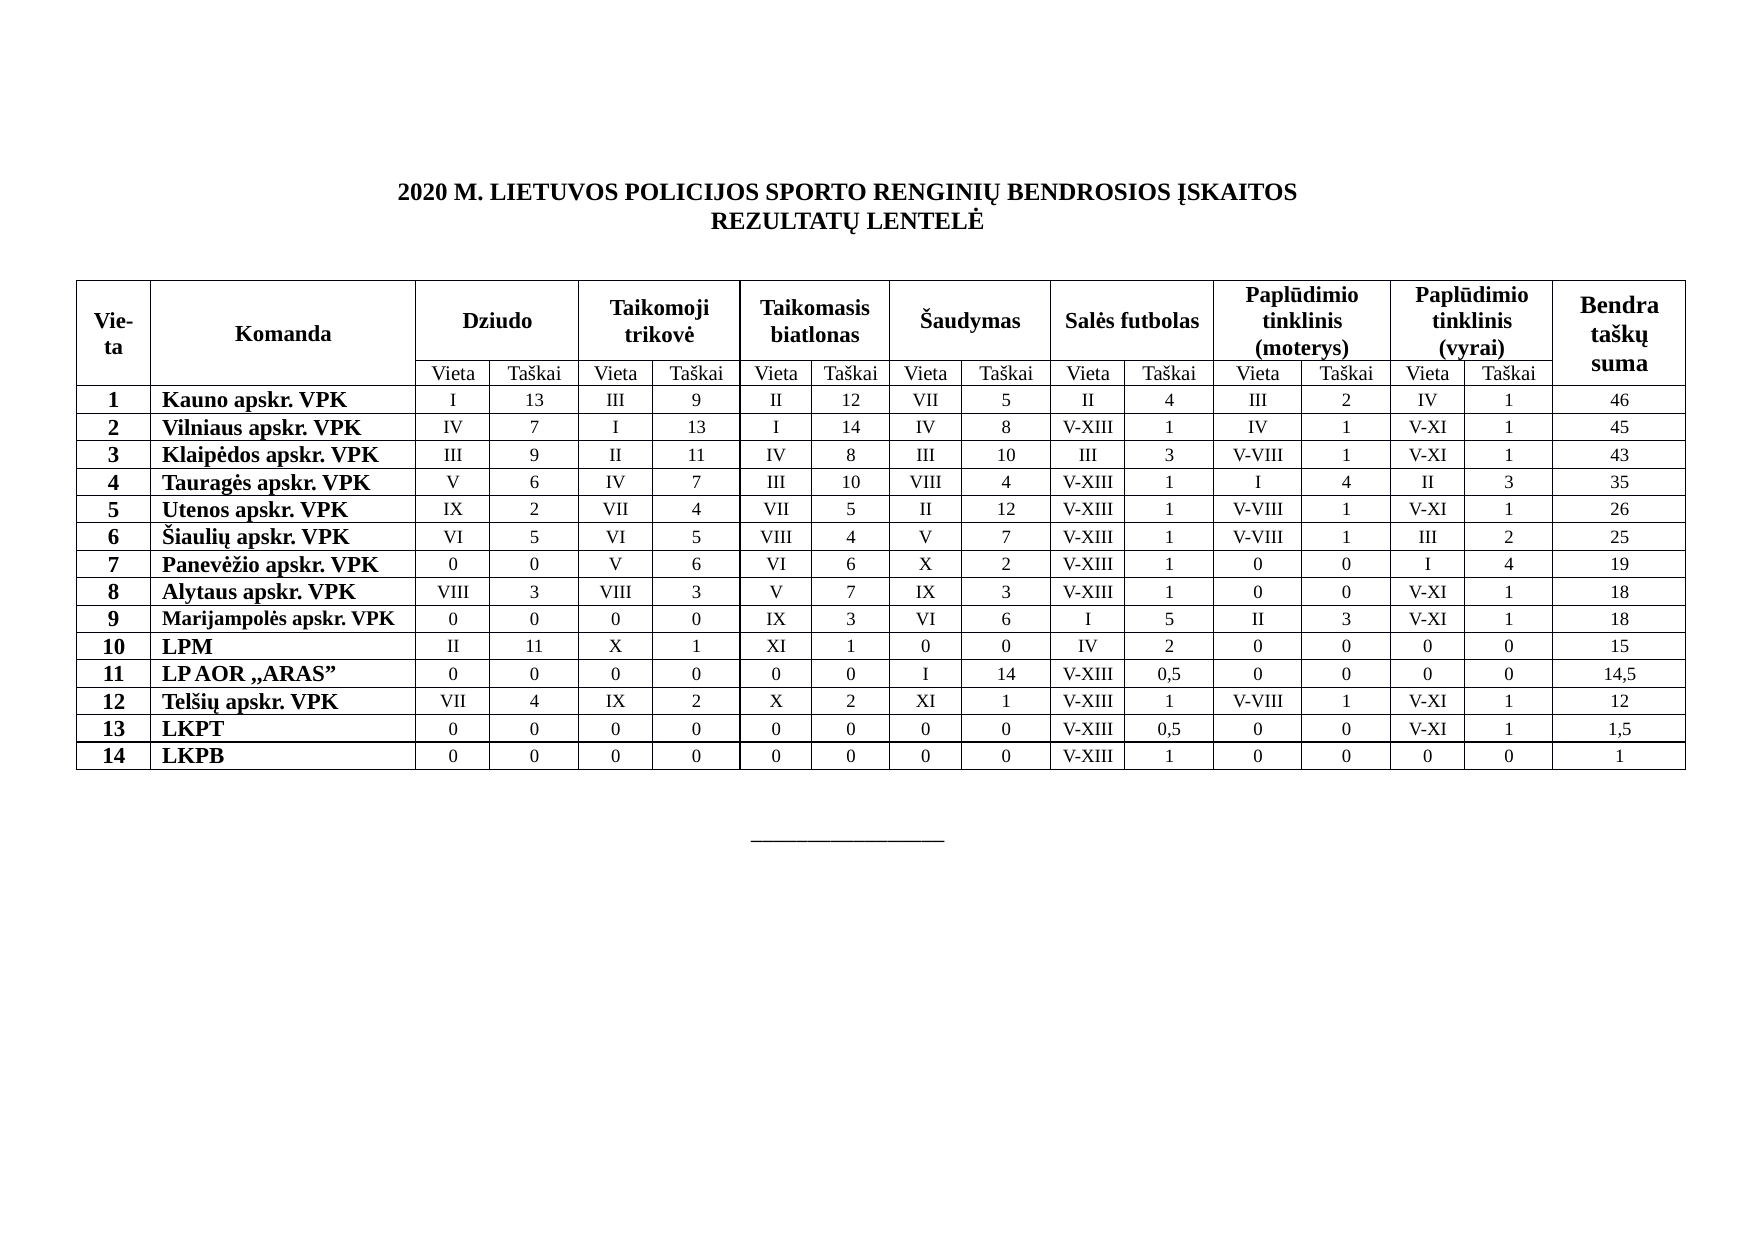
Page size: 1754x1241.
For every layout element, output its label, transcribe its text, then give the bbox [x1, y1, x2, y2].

table_cell 1 [1125, 523, 1213, 550]
table_cell 3 [1302, 606, 1390, 632]
table_cell 0 [1214, 743, 1301, 769]
table_cell 0 [416, 743, 489, 769]
table_cell 1 [1125, 688, 1213, 714]
table_cell IV [579, 469, 652, 495]
table_cell 45 [1553, 414, 1685, 440]
table_cell 0 [962, 633, 1050, 659]
table_cell 9 [77, 606, 150, 632]
table_cell 10 [77, 633, 150, 659]
table_cell 3 [962, 578, 1050, 604]
table_cell 46 [1553, 386, 1685, 413]
table_cell V-VIII [1214, 688, 1301, 714]
table_cell I [1214, 469, 1301, 495]
table_cell 0 [653, 660, 739, 687]
table_cell 2 [1125, 633, 1213, 659]
text _________________ [118, 817, 1577, 845]
table_cell IV [890, 414, 961, 440]
table_header Salės futbolas [1051, 281, 1213, 360]
table_cell 7 [490, 414, 578, 440]
table_cell 0 [490, 551, 578, 577]
table_cell V-VIII [1214, 496, 1301, 522]
table_cell 0 [812, 743, 889, 769]
table_cell 13 [77, 715, 150, 741]
table_cell VII [741, 496, 811, 522]
table_cell Tauragės apskr. VPK [151, 469, 415, 495]
table_cell II [1214, 606, 1301, 632]
table_cell 1 [1125, 469, 1213, 495]
table_cell Vieta [579, 361, 652, 385]
text 2020 M. LIETUVOS POLICIJOS SPORTO RENGINIŲ BENDROSIOS ĮSKAITOS [118, 177, 1577, 206]
table_cell 0 [962, 715, 1050, 741]
table_cell Taškai [653, 361, 739, 385]
table_cell 4 [1302, 469, 1390, 495]
table_cell III [1391, 523, 1464, 550]
table_cell X [741, 688, 811, 714]
table_cell LKPT [151, 715, 415, 741]
table_cell 10 [812, 469, 889, 495]
table_cell II [1391, 469, 1464, 495]
table_cell 0 [1391, 633, 1464, 659]
table_cell Marijampolės apskr. VPK [151, 606, 415, 632]
table_cell II [416, 633, 489, 659]
table_cell Taškai [962, 361, 1050, 385]
table_cell 6 [962, 606, 1050, 632]
table_cell 1 [1125, 551, 1213, 577]
table_cell 4 [812, 523, 889, 550]
table_cell 3 [77, 441, 150, 467]
table_cell VI [416, 523, 489, 550]
table_cell IX [890, 578, 961, 604]
table_cell 0 [1302, 743, 1390, 769]
table_cell Kauno apskr. VPK [151, 386, 415, 413]
table_cell 1 [1302, 688, 1390, 714]
table_cell 19 [1553, 551, 1685, 577]
table_cell Telšių apskr. VPK [151, 688, 415, 714]
table_cell 0 [579, 743, 652, 769]
table_cell Vieta [1214, 361, 1301, 385]
table_cell 2 [653, 688, 739, 714]
table_cell 0 [1214, 551, 1301, 577]
table_cell 1 [1465, 606, 1552, 632]
table_cell 0 [1302, 551, 1390, 577]
table_cell V-XI [1391, 578, 1464, 604]
table_cell 5 [653, 523, 739, 550]
table_cell 6 [812, 551, 889, 577]
table_cell 3 [653, 578, 739, 604]
table_cell 0 [1302, 578, 1390, 604]
table_cell X [890, 551, 961, 577]
table_cell 2 [1465, 523, 1552, 550]
table_cell III [579, 386, 652, 413]
table_cell 1 [1125, 743, 1213, 769]
table_cell LKPB [151, 743, 415, 769]
table_cell 0 [741, 715, 811, 741]
table_cell 0 [490, 660, 578, 687]
table_cell 18 [1553, 606, 1685, 632]
table_cell 0 [812, 660, 889, 687]
table_cell V-VIII [1214, 441, 1301, 467]
table_cell V-XIII [1051, 414, 1124, 440]
table_cell VIII [741, 523, 811, 550]
table_cell I [579, 414, 652, 440]
table_cell VI [579, 523, 652, 550]
table_cell LPM [151, 633, 415, 659]
table_cell 15 [1553, 633, 1685, 659]
table_cell 12 [962, 496, 1050, 522]
table_cell 1 [1302, 523, 1390, 550]
table_cell 0 [741, 660, 811, 687]
table_cell 0,5 [1125, 715, 1213, 741]
text REZULTATŲ LENTELĖ [118, 206, 1577, 235]
table_header Šaudymas [890, 281, 1050, 360]
table_cell 2 [962, 551, 1050, 577]
table_cell II [579, 441, 652, 467]
table_cell Vieta [1391, 361, 1464, 385]
table_cell 0 [1465, 633, 1552, 659]
table_cell 13 [653, 414, 739, 440]
table_cell 1 [1302, 496, 1390, 522]
table_cell 0 [579, 660, 652, 687]
table_cell IX [741, 606, 811, 632]
table_cell VI [741, 551, 811, 577]
table_cell 1 [1465, 414, 1552, 440]
table_cell V [416, 469, 489, 495]
table_cell 1 [1125, 578, 1213, 604]
table_cell V-XIII [1051, 743, 1124, 769]
table_cell 0 [1214, 578, 1301, 604]
table_cell II [890, 496, 961, 522]
table_cell 1 [1465, 386, 1552, 413]
table_cell 3 [812, 606, 889, 632]
table_cell IV [1214, 414, 1301, 440]
table_cell 0 [741, 743, 811, 769]
table_cell III [741, 469, 811, 495]
table_cell 3 [1465, 469, 1552, 495]
table_cell 0 [1465, 743, 1552, 769]
table_cell 0 [890, 743, 961, 769]
table_cell 0 [653, 606, 739, 632]
table_cell 8 [77, 578, 150, 604]
table_cell 25 [1553, 523, 1685, 550]
table_cell V [579, 551, 652, 577]
table_cell IV [1391, 386, 1464, 413]
table_header Taikomoji trikovė [579, 281, 739, 360]
table_cell 4 [490, 688, 578, 714]
table_cell 11 [653, 441, 739, 467]
table_cell VIII [579, 578, 652, 604]
table_cell 11 [490, 633, 578, 659]
table_cell I [1391, 551, 1464, 577]
table_cell Utenos apskr. VPK [151, 496, 415, 522]
table_cell 2 [812, 688, 889, 714]
table_cell VIII [416, 578, 489, 604]
table_cell 8 [812, 441, 889, 467]
table_cell Vieta [1051, 361, 1124, 385]
table_cell 9 [490, 441, 578, 467]
table_cell Taškai [1302, 361, 1390, 385]
table_cell 14 [77, 743, 150, 769]
table_cell VII [890, 386, 961, 413]
table_cell 1 [77, 386, 150, 413]
table_cell 26 [1553, 496, 1685, 522]
table_cell 0,5 [1125, 660, 1213, 687]
table_header Dziudo [416, 281, 578, 360]
table_cell 6 [490, 469, 578, 495]
table_cell 12 [812, 386, 889, 413]
table_cell Alytaus apskr. VPK [151, 578, 415, 604]
table_cell 1 [1465, 441, 1552, 467]
table_cell VII [579, 496, 652, 522]
table_cell 0 [416, 606, 489, 632]
table_cell 0 [490, 743, 578, 769]
table_cell 0 [1391, 743, 1464, 769]
table_cell 14,5 [1553, 660, 1685, 687]
table_cell 2 [490, 496, 578, 522]
table_cell 0 [653, 743, 739, 769]
table_cell 1 [1465, 688, 1552, 714]
table_cell 0 [1465, 660, 1552, 687]
table_cell V-XIII [1051, 715, 1124, 741]
table_cell 12 [1553, 688, 1685, 714]
table_cell 4 [77, 469, 150, 495]
table_cell 0 [490, 606, 578, 632]
table_cell 1 [1125, 496, 1213, 522]
table_cell 5 [962, 386, 1050, 413]
table_cell V-XI [1391, 496, 1464, 522]
table_cell 0 [1302, 660, 1390, 687]
table_cell 0 [1214, 633, 1301, 659]
table_header Paplūdimio tinklinis (vyrai) [1391, 281, 1552, 360]
table_cell 7 [653, 469, 739, 495]
table_cell 5 [812, 496, 889, 522]
table_cell V-XI [1391, 441, 1464, 467]
table_cell V-XIII [1051, 660, 1124, 687]
table_cell V-XIII [1051, 496, 1124, 522]
table_cell III [416, 441, 489, 467]
table_cell 12 [77, 688, 150, 714]
table_cell Taškai [1125, 361, 1213, 385]
table_cell II [741, 386, 811, 413]
table_cell 6 [77, 523, 150, 550]
table_cell Taškai [1465, 361, 1552, 385]
table_cell X [579, 633, 652, 659]
table_cell 1,5 [1553, 715, 1685, 741]
table_cell V-XI [1391, 414, 1464, 440]
table_cell III [1051, 441, 1124, 467]
table_cell 5 [490, 523, 578, 550]
table_cell I [890, 660, 961, 687]
table_cell 0 [1302, 715, 1390, 741]
table_cell 0 [1302, 633, 1390, 659]
table_cell 1 [1465, 496, 1552, 522]
table_cell IX [579, 688, 652, 714]
table_cell V [741, 578, 811, 604]
table_cell VIII [890, 469, 961, 495]
table_cell 5 [77, 496, 150, 522]
table_cell IV [741, 441, 811, 467]
table_cell VII [416, 688, 489, 714]
table_cell 3 [1125, 441, 1213, 467]
table_cell 0 [490, 715, 578, 741]
table_cell I [416, 386, 489, 413]
table_cell 0 [416, 551, 489, 577]
table_cell XI [741, 633, 811, 659]
table_cell Vilniaus apskr. VPK [151, 414, 415, 440]
table_cell 1 [1125, 414, 1213, 440]
table_cell 13 [490, 386, 578, 413]
table_cell 2 [77, 414, 150, 440]
table_cell IV [416, 414, 489, 440]
table_cell 7 [77, 551, 150, 577]
table_cell 0 [1391, 660, 1464, 687]
table_cell 4 [653, 496, 739, 522]
table_cell 1 [653, 633, 739, 659]
table_cell 0 [962, 743, 1050, 769]
table_cell 3 [490, 578, 578, 604]
table_cell LP AOR ,,ARAS” [151, 660, 415, 687]
table_cell 0 [1214, 660, 1301, 687]
table_cell IX [416, 496, 489, 522]
table_cell 1 [962, 688, 1050, 714]
table_cell 0 [579, 606, 652, 632]
table_cell 0 [653, 715, 739, 741]
table_cell Klaipėdos apskr. VPK [151, 441, 415, 467]
table_cell VI [890, 606, 961, 632]
table_cell 2 [1302, 386, 1390, 413]
table_cell 1 [1465, 715, 1552, 741]
table_cell V-XI [1391, 715, 1464, 741]
table_cell II [1051, 386, 1124, 413]
table_cell 1 [1302, 441, 1390, 467]
table_cell I [1051, 606, 1124, 632]
table_cell 4 [1465, 551, 1552, 577]
table_cell 1 [812, 633, 889, 659]
table_cell 0 [890, 715, 961, 741]
table_cell III [1214, 386, 1301, 413]
table_header Paplūdimio tinklinis (moterys) [1214, 281, 1390, 360]
table_cell V-XIII [1051, 688, 1124, 714]
table_header Komanda [151, 281, 415, 385]
table_cell Šiaulių apskr. VPK [151, 523, 415, 550]
table_cell Panevėžio apskr. VPK [151, 551, 415, 577]
table_cell V-VIII [1214, 523, 1301, 550]
table_cell Vieta [890, 361, 961, 385]
table_cell Vieta [741, 361, 811, 385]
table_header Taikomasis biatlonas [741, 281, 889, 360]
table_cell V-XI [1391, 688, 1464, 714]
table_cell 0 [812, 715, 889, 741]
table_cell IV [1051, 633, 1124, 659]
table_cell V-XIII [1051, 551, 1124, 577]
table_cell 7 [812, 578, 889, 604]
table_cell 0 [890, 633, 961, 659]
table_cell V-XI [1391, 606, 1464, 632]
table_cell Vieta [416, 361, 489, 385]
table_cell 4 [1125, 386, 1213, 413]
table_cell 0 [1214, 715, 1301, 741]
table_cell 1 [1553, 743, 1685, 769]
table_header Vie-ta [77, 281, 150, 385]
table_cell III [890, 441, 961, 467]
table_cell 10 [962, 441, 1050, 467]
table_cell V-XIII [1051, 578, 1124, 604]
table_cell 11 [77, 660, 150, 687]
table_cell 0 [416, 660, 489, 687]
table_cell 7 [962, 523, 1050, 550]
table_cell 35 [1553, 469, 1685, 495]
table_cell Taškai [812, 361, 889, 385]
table_cell 5 [1125, 606, 1213, 632]
table_cell 4 [962, 469, 1050, 495]
table_cell 1 [1302, 414, 1390, 440]
table_cell 8 [962, 414, 1050, 440]
table_cell 1 [1465, 578, 1552, 604]
table_cell V [890, 523, 961, 550]
table_cell 43 [1553, 441, 1685, 467]
table_cell I [741, 414, 811, 440]
table_cell V-XIII [1051, 469, 1124, 495]
table_cell Taškai [490, 361, 578, 385]
table_cell 18 [1553, 578, 1685, 604]
table_cell 0 [579, 715, 652, 741]
table_cell V-XIII [1051, 523, 1124, 550]
table_cell 14 [812, 414, 889, 440]
table_cell 0 [416, 715, 489, 741]
table_header Bendra taškų suma [1553, 281, 1685, 385]
table_cell 14 [962, 660, 1050, 687]
table_cell XI [890, 688, 961, 714]
table_cell 9 [653, 386, 739, 413]
table_cell 6 [653, 551, 739, 577]
